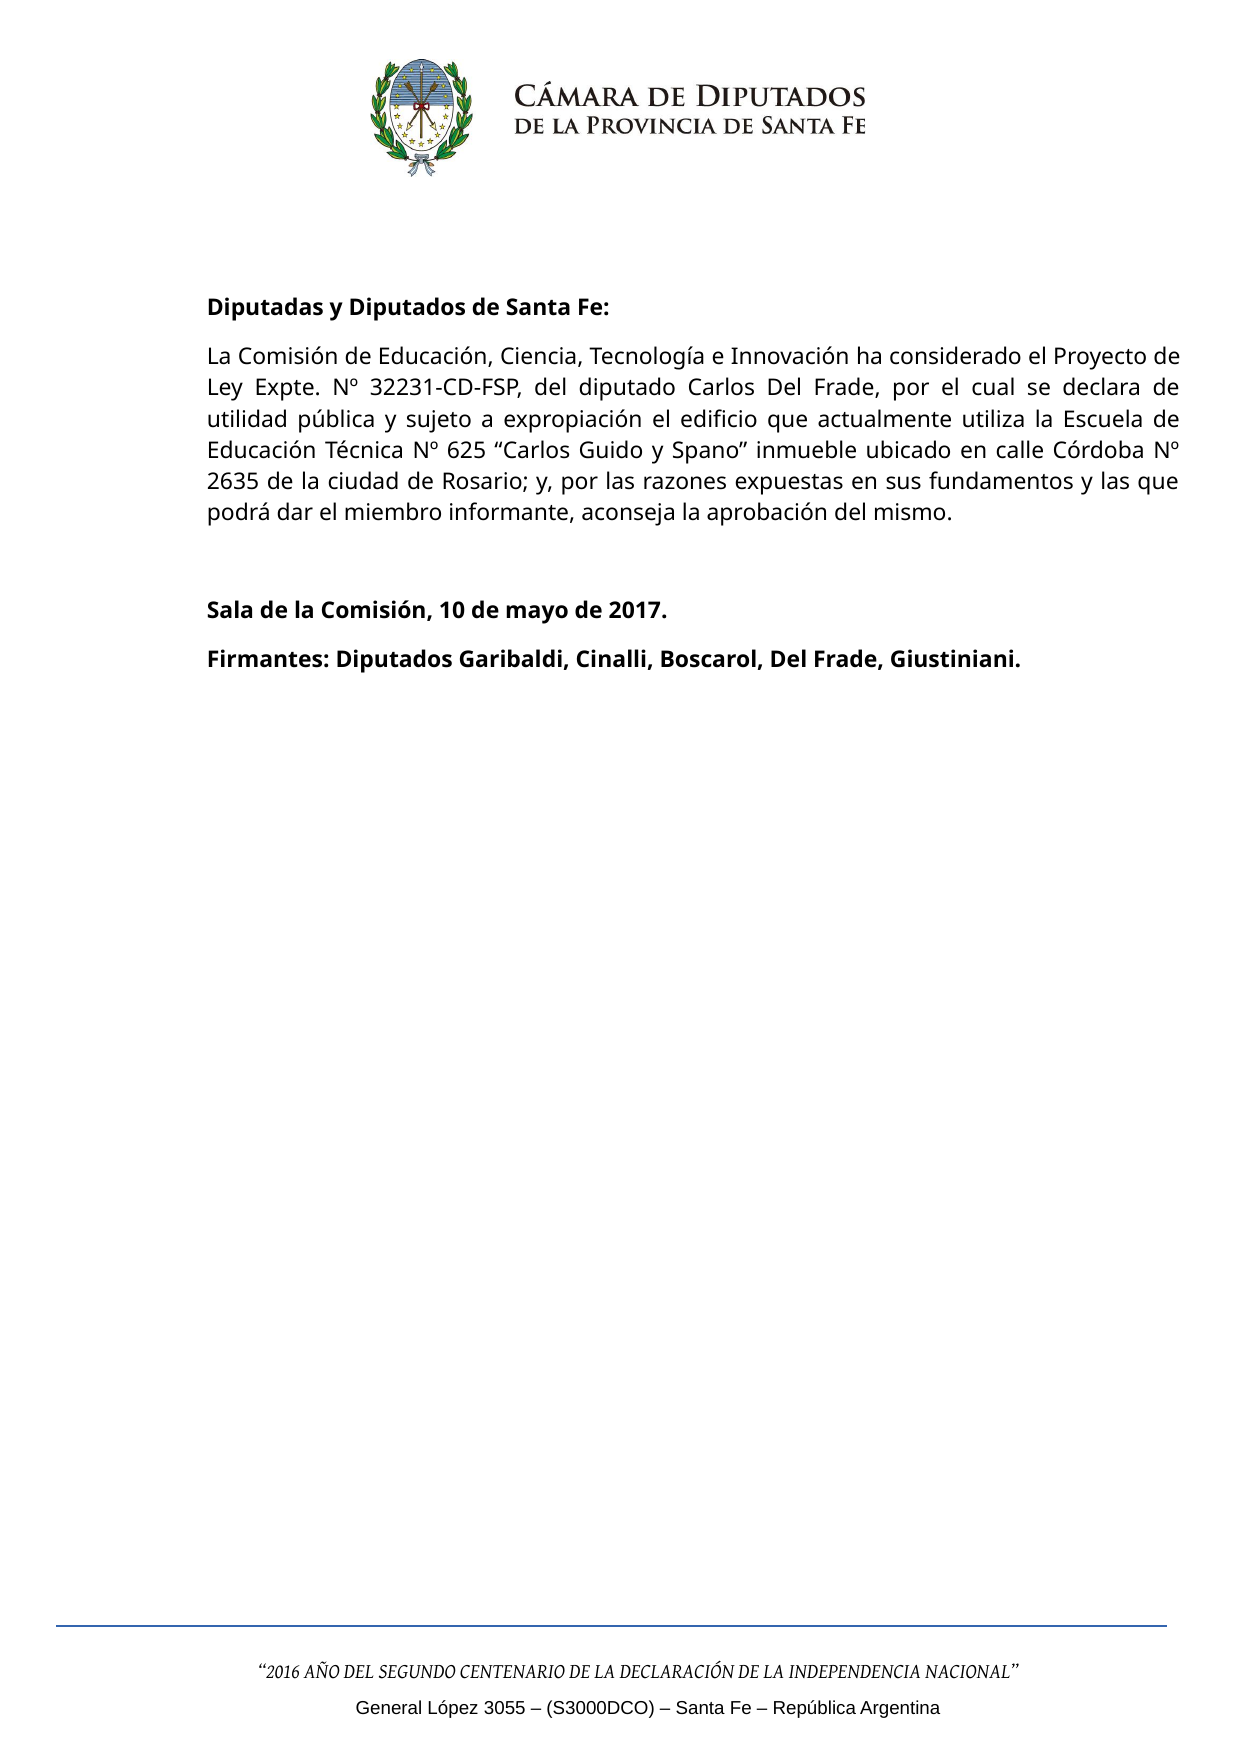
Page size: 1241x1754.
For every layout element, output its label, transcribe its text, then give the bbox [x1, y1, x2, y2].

text La Comisión de Educación, Ciencia, Tecnología e Innovación ha considerado el Proyecto de Ley Expte. Nº 32231-CD-FSP, del diputado Carlos Del Frade, por el cual se declara de utilidad pública y sujeto a expropiación el edificio que actualmente utiliza la Escuela de Educación Técnica Nº 625 “Carlos Guido y Spano” inmueble ubicado en calle Córdoba Nº 2635 de la ciudad de Rosario; y, por las razones expuestas en sus fundamentos y las que podrá dar el miembro informante, aconseja la aprobación del mismo. [207, 340, 1181, 528]
text Diputadas y Diputados de Santa Fe: [207, 291, 1181, 322]
text Firmantes: Diputados Garibaldi, Cinalli, Boscarol, Del Frade, Giustiniani. [207, 643, 1181, 674]
picture [370, 59, 866, 181]
text Sala de la Comisión, 10 de mayo de 2017. [207, 594, 1181, 626]
